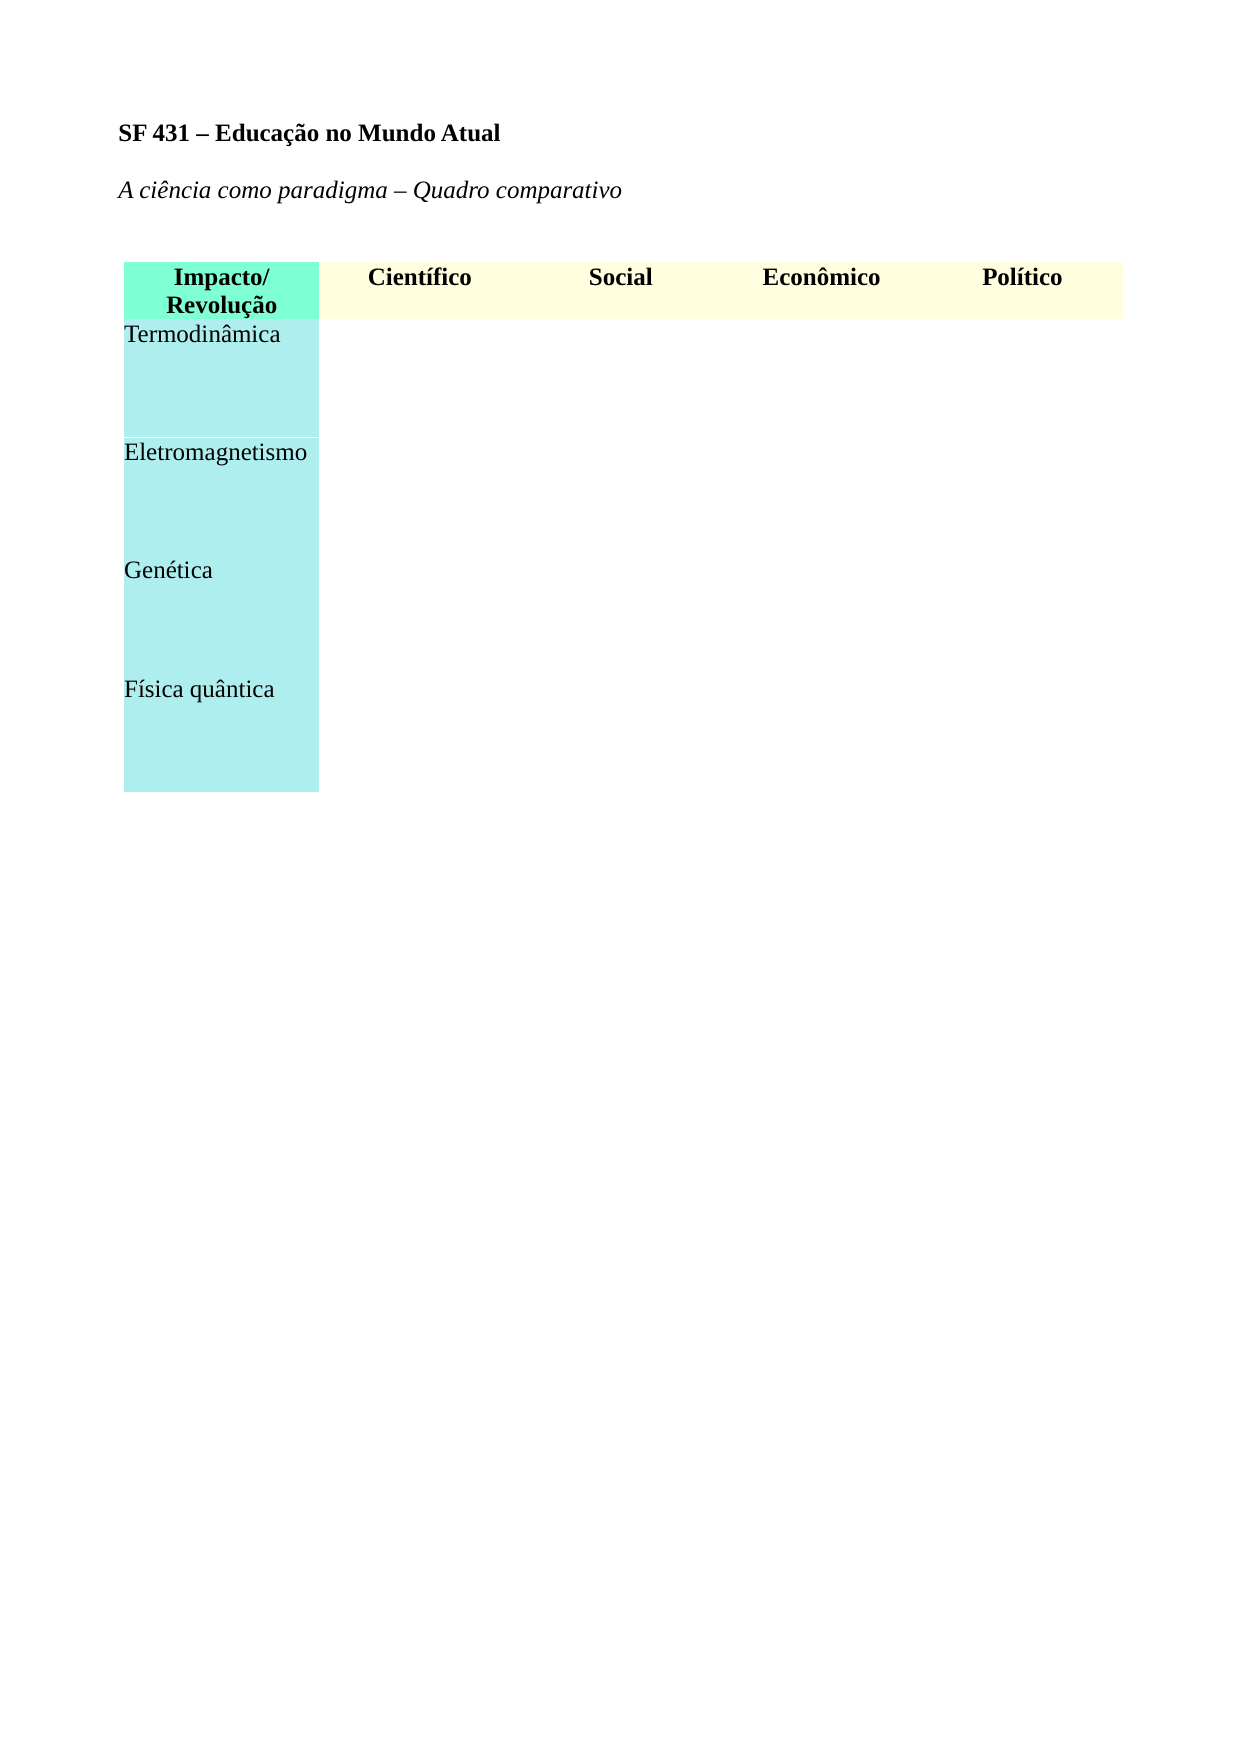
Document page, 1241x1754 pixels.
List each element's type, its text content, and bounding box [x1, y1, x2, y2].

table_cell [922, 556, 1123, 674]
table_cell [520, 556, 721, 674]
table_cell Eletromagnetismo [124, 438, 319, 556]
table_cell [721, 674, 922, 792]
table_cell [721, 319, 922, 437]
table_cell Física quântica [124, 674, 319, 792]
table_cell [520, 319, 721, 437]
table_cell [319, 319, 520, 437]
table_cell [520, 674, 721, 792]
table_header Político [922, 262, 1123, 319]
table_cell [319, 556, 520, 674]
table_cell [319, 438, 520, 556]
table_cell [721, 556, 922, 674]
table_cell [319, 674, 520, 792]
table_cell [520, 438, 721, 556]
table_cell [721, 438, 922, 556]
text A ciência como paradigma – Quadro comparativo [118, 176, 1122, 204]
text SF 431 – Educação no Mundo Atual [118, 118, 1122, 147]
table_cell [922, 674, 1123, 792]
table_header Social [520, 262, 721, 319]
table_cell Genética [124, 556, 319, 674]
table_header Econômico [721, 262, 922, 319]
table_header Impacto/Revolução [124, 262, 319, 319]
table_cell Termodinâmica [124, 319, 319, 437]
table_cell [922, 438, 1123, 556]
table_cell [922, 319, 1123, 437]
table_header Científico [319, 262, 520, 319]
